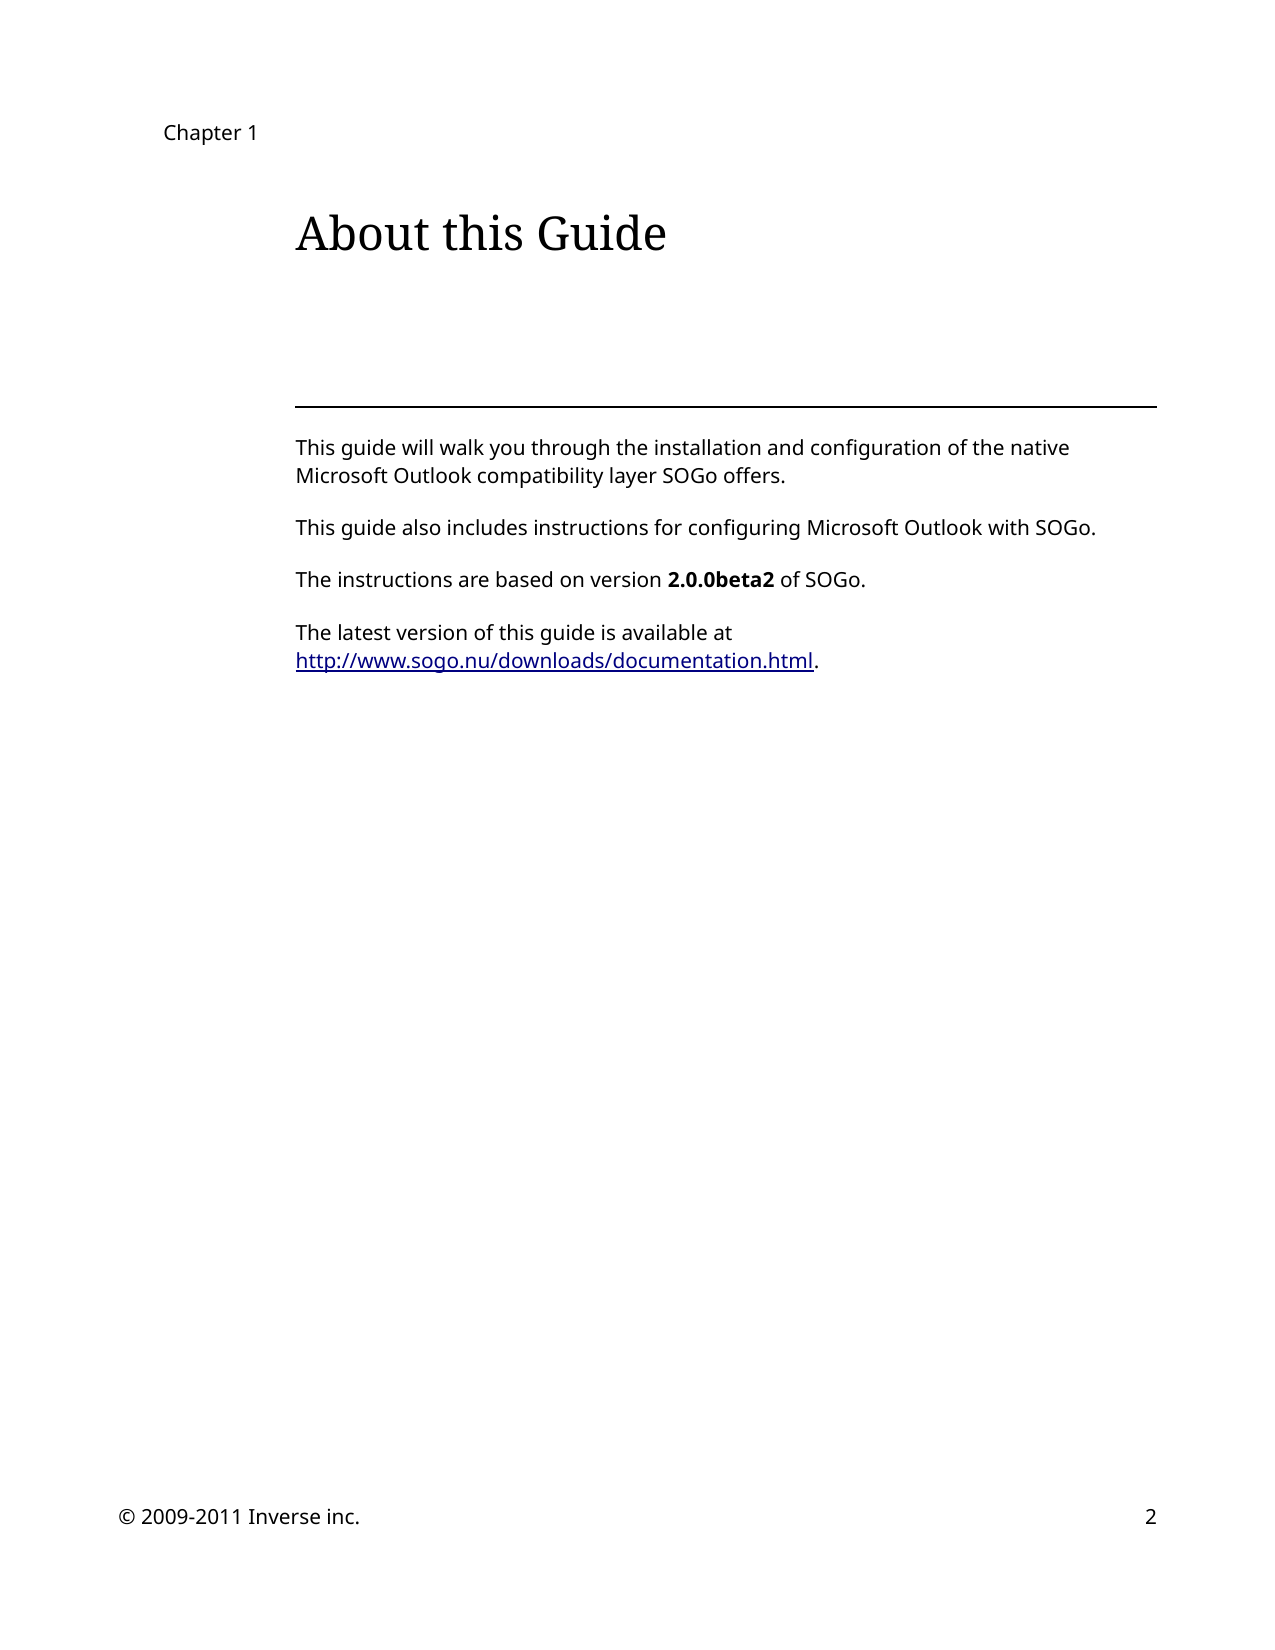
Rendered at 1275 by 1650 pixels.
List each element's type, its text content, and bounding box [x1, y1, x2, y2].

text This guide will walk you through the installation and configuration of the native Microsoft Outlook compatibility layer SOGo offers. [295, 433, 1157, 490]
text This guide also includes instructions for configuring Microsoft Outlook with SOGo. [295, 513, 1157, 542]
text The latest version of this guide is available at http://www.sogo.nu/downloads/documentation.html. [295, 618, 1157, 674]
text The instructions are based on version 2.0.0beta2 of SOGo. [295, 566, 1157, 594]
subtitle About this Guide [295, 201, 1157, 406]
